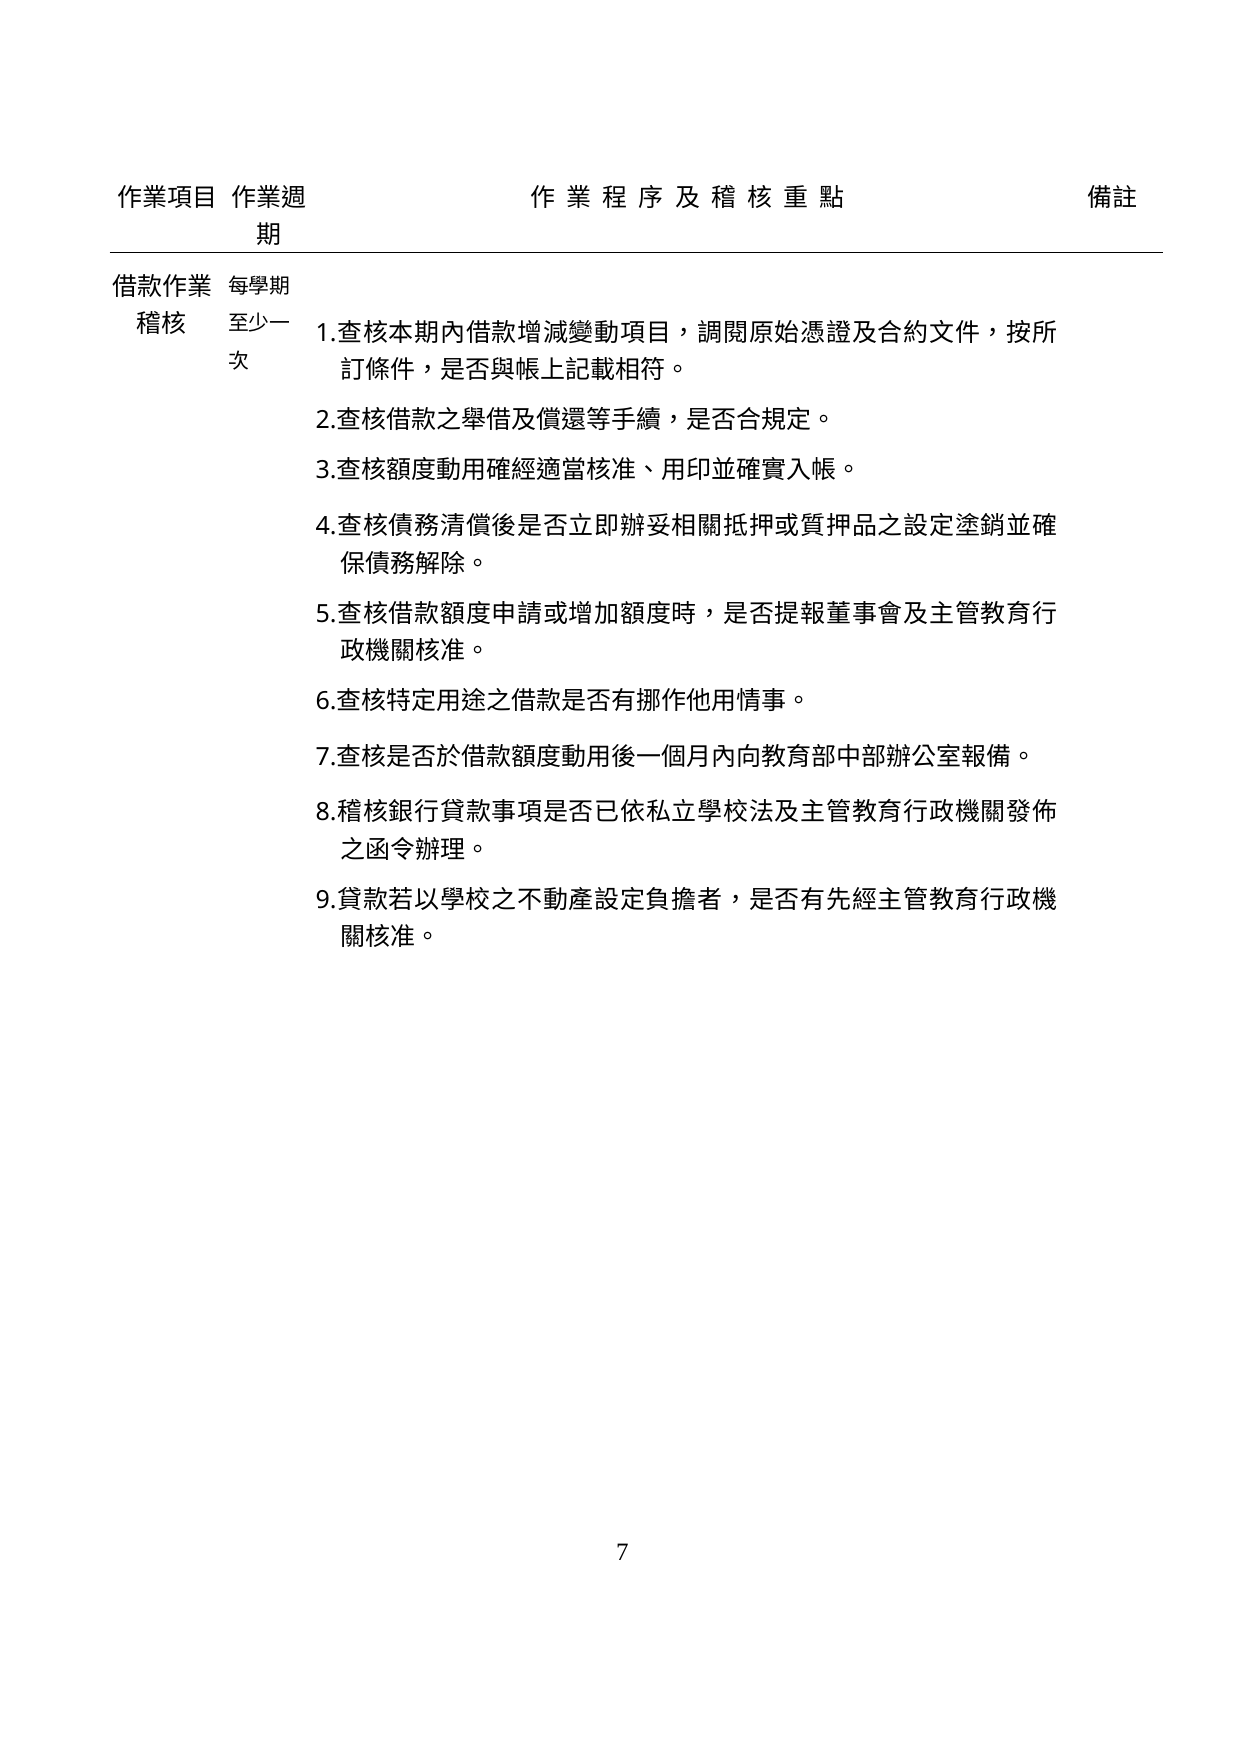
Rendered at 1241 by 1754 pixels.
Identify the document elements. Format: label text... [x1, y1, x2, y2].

table_cell [1063, 253, 1162, 299]
table_cell [313, 253, 1062, 299]
table_cell [1063, 493, 1162, 580]
table_cell 7.查核是否於借款額度動用後一個月內向教育部中部辦公室報備。 [313, 723, 1062, 778]
table_cell [1063, 723, 1162, 778]
table_cell 3.查核額度動用確經適當核准、用印並確實入帳。 [313, 437, 1062, 492]
table_cell 2.查核借款之舉借及償還等手續，是否合規定。 [313, 387, 1062, 437]
table_cell [1063, 437, 1162, 492]
table_header 備註 [1063, 164, 1162, 252]
table_cell 每學期至少一次 [225, 253, 312, 437]
table_header 作業週期 [225, 164, 312, 252]
table_cell [110, 580, 225, 667]
table_cell [110, 493, 225, 580]
table_cell [225, 668, 312, 723]
table_cell [1063, 299, 1162, 387]
table_cell 4.查核債務清償後是否立即辦妥相關抵押或質押品之設定塗銷並確保債務解除。 [313, 493, 1062, 580]
table_cell [110, 437, 225, 492]
table_cell [225, 866, 312, 953]
table_cell [225, 437, 312, 492]
table_cell 1.查核本期內借款增減變動項目，調閱原始憑證及合約文件，按所訂條件，是否與帳上記載相符。 [313, 299, 1062, 387]
table_cell [225, 580, 312, 667]
table_cell [110, 387, 225, 437]
table_cell 6.查核特定用途之借款是否有挪作他用情事。 [313, 668, 1062, 723]
table_cell [1063, 387, 1162, 437]
table_cell 借款作業稽核 [110, 253, 225, 387]
table_cell [1063, 580, 1162, 667]
table_cell [225, 723, 312, 778]
table_cell [225, 493, 312, 580]
text 7 [616, 1538, 647, 1566]
table_cell 8.稽核銀行貸款事項是否已依私立學校法及主管教育行政機關發佈之函令辦理。 [313, 779, 1062, 866]
table_cell [1063, 866, 1162, 953]
table_cell 5.查核借款額度申請或增加額度時，是否提報董事會及主管教育行政機關核准。 [313, 580, 1062, 667]
table_cell [110, 723, 225, 778]
table_header 作 業 程 序 及 稽 核 重 點 [313, 164, 1062, 252]
table_cell 9.貸款若以學校之不動產設定負擔者，是否有先經主管教育行政機關核准。 [313, 866, 1062, 953]
table_cell [110, 866, 225, 953]
table_cell [1063, 779, 1162, 866]
table_cell [110, 668, 225, 723]
table_cell [225, 779, 312, 866]
table_cell [1063, 668, 1162, 723]
table_cell [110, 779, 225, 866]
table_header 作業項目 [110, 164, 225, 252]
